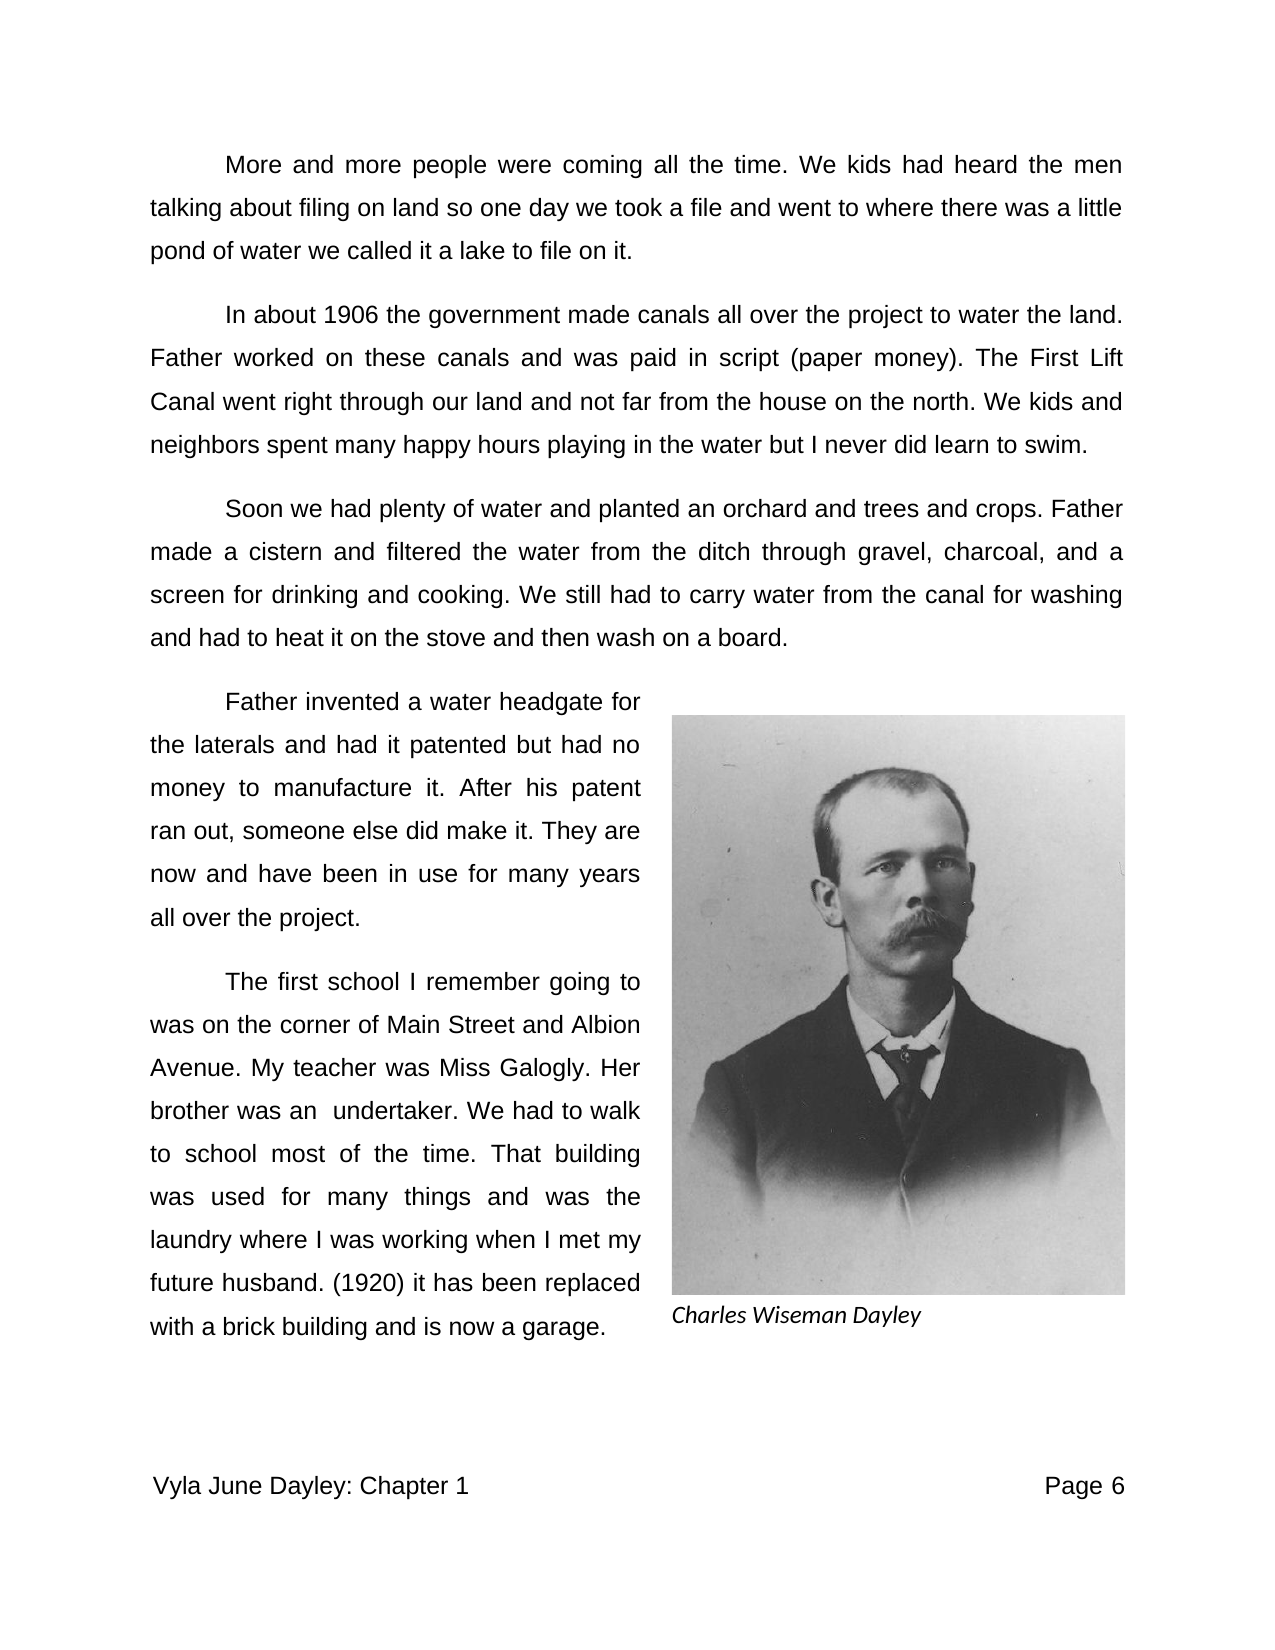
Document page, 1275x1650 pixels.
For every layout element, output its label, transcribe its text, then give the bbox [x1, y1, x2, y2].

text More and more people were coming all the time. We kids had heard the men talking about filing on land so one day we took a file and went to where there was a little pond of water we called it a lake to file on it. [150, 150, 1125, 265]
text Soon we had plenty of water and planted an orchard and trees and crops. Father made a cistern and filtered the water from the ditch through gravel, charcoal, and a screen for drinking and cooking. We still had to carry water from the canal for washing and had to heat it on the stove and then wash on a board. [150, 493, 1125, 652]
text The first school I remember going to was on the corner of Main Street and Albion Avenue. My teacher was Miss Galogly. Her brother was an undertaker. We had to walk to school most of the time. That building was used for many things and was the laundry where I was working when I met my future husband. (1920) it has been replaced with a brick building and is now a garage. [150, 966, 1125, 1340]
text Charles Wiseman Dayley [672, 1295, 1125, 1330]
text Father invented a water headgate for the laterals and had it patented but had no money to manufacture it. After his patent ran out, someone else did make it. They are now and have been in use for many years all over the project. [150, 687, 1125, 931]
text In about 1906 the government made canals all over the project to water the land. Father worked on these canals and was paid in script (paper money). The First Lift Canal went right through our land and not far from the house on the north. We kids and neighbors spent many happy hours playing in the water but I never did learn to swim. [150, 300, 1125, 458]
picture [671, 715, 1126, 1295]
